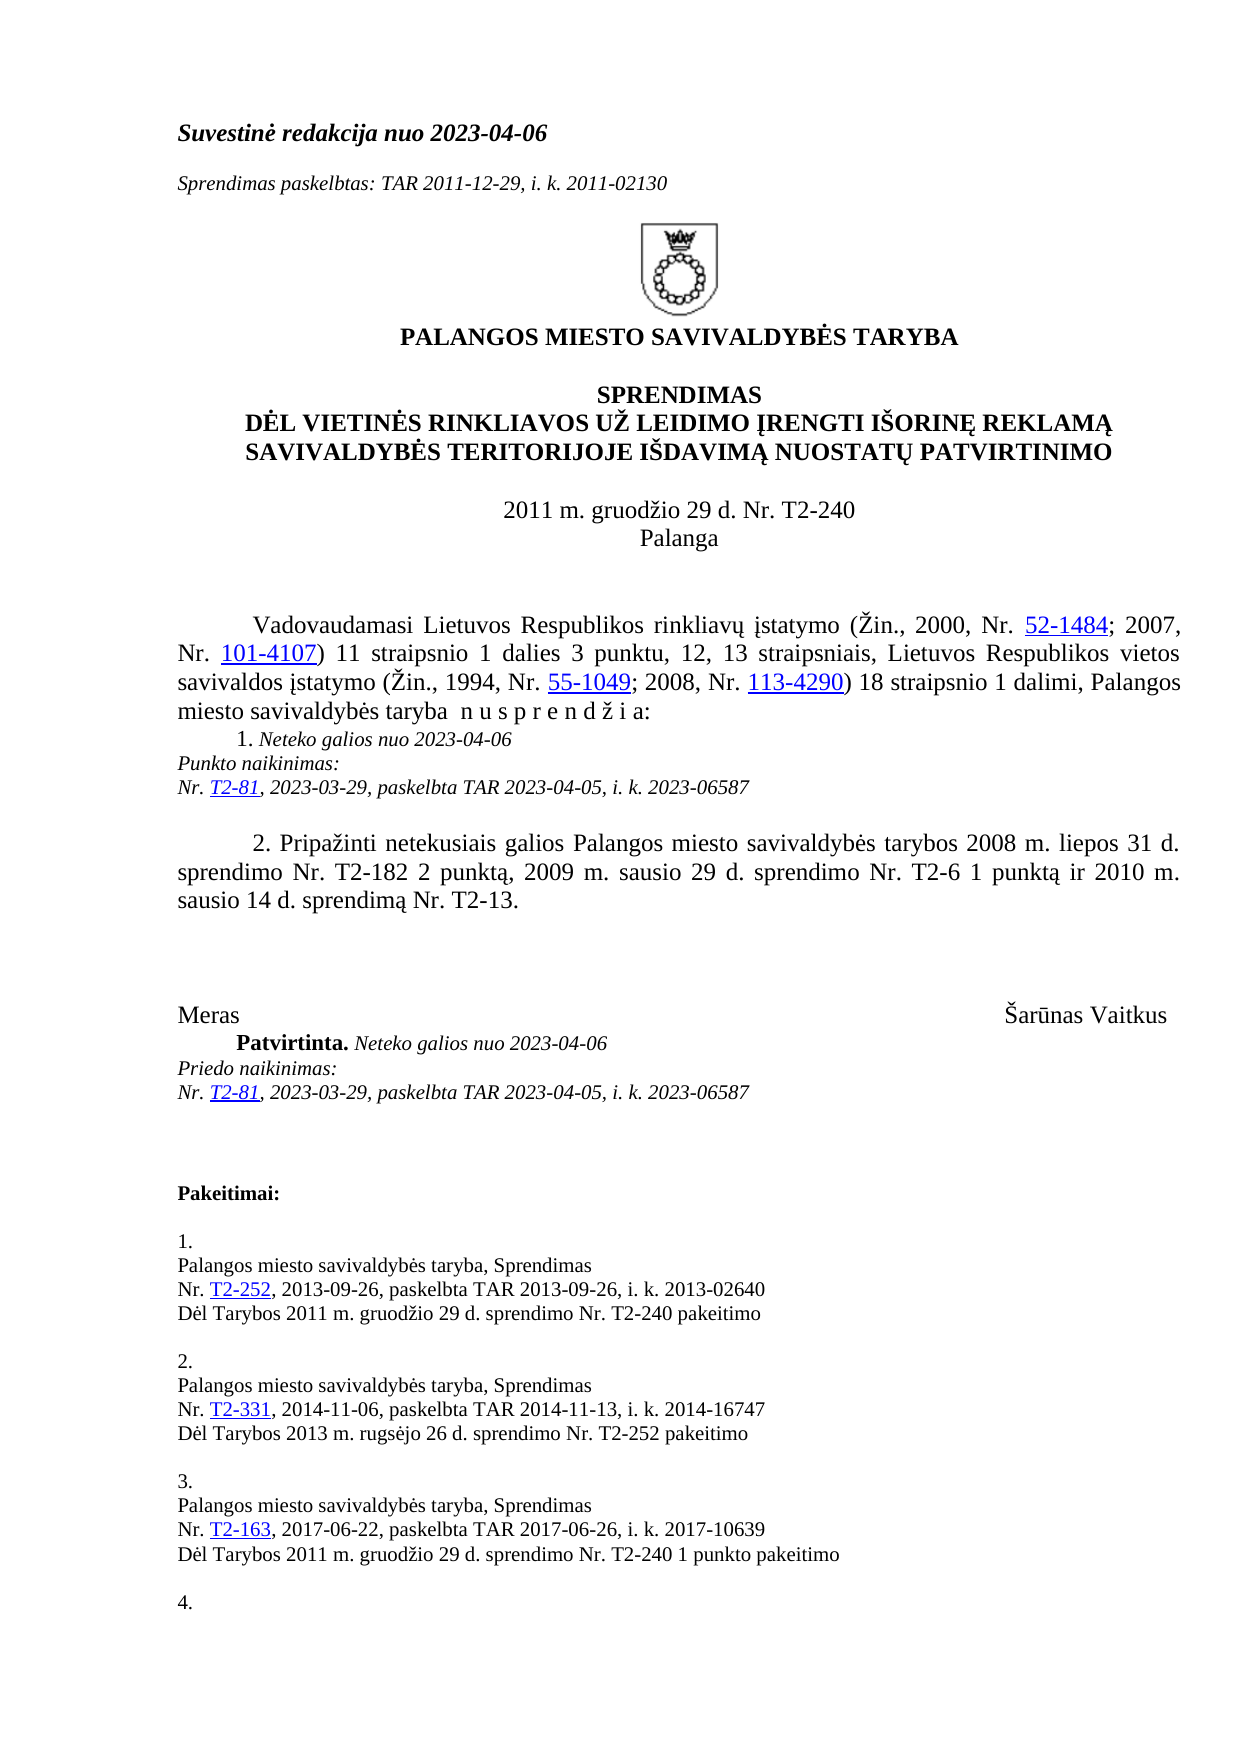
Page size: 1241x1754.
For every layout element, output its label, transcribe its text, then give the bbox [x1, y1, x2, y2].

text 2. Pripažinti netekusiais galios Palangos miesto savivaldybės tarybos 2008 m. liepos 31 d. sprendimo Nr. T2-182 2 punktą, 2009 m. sausio 29 d. sprendimo Nr. T2-6 1 punktą ir 2010 m. sausio 14 d. sprendimą Nr. T2-13. [177, 828, 1181, 914]
text Priedo naikinimas: [177, 1056, 1181, 1079]
text Sprendimas paskelbtas: TAR 2011-12-29, i. k. 2011-02130 [177, 171, 1181, 195]
text SPRENDIMAS [177, 380, 1181, 408]
text PALANGOS MIESTO SAVIVALDYBĖS TARYBA [177, 322, 1181, 351]
text Palanga [177, 523, 1181, 552]
text Punkto naikinimas: [177, 751, 1181, 775]
text Dėl Tarybos 2013 m. rugsėjo 26 d. sprendimo Nr. T2-252 pakeitimo [177, 1421, 1181, 1445]
text 3. [177, 1469, 1181, 1493]
text Palangos miesto savivaldybės taryba, Sprendimas [177, 1373, 1181, 1397]
text Nr. T2-331, 2014-11-06, paskelbta TAR 2014-11-13, i. k. 2014-16747 [177, 1397, 1181, 1421]
text 1. Neteko galios nuo 2023-04-06 [177, 725, 1181, 751]
text Dėl Tarybos 2011 m. gruodžio 29 d. sprendimo Nr. T2-240 1 punkto pakeitimo [177, 1541, 1181, 1566]
text Pakeitimai: [177, 1181, 1181, 1204]
text Palangos miesto savivaldybės taryba, Sprendimas [177, 1493, 1181, 1517]
text 4. [177, 1589, 1181, 1614]
text Patvirtinta. Neteko galios nuo 2023-04-06 [177, 1029, 1181, 1056]
text Suvestinė redakcija nuo 2023-04-06 [177, 118, 1181, 147]
text 2. [177, 1349, 1181, 1373]
text 2011 m. gruodžio 29 d. Nr. T2-240 [177, 495, 1181, 523]
text Nr. T2-81, 2023-03-29, paskelbta TAR 2023-04-05, i. k. 2023-06587 [177, 775, 1181, 799]
text 1. [177, 1229, 1181, 1253]
text Meras Šarūnas Vaitkus [177, 1000, 1181, 1029]
text Dėl Tarybos 2011 m. gruodžio 29 d. sprendimo Nr. T2-240 pakeitimo [177, 1301, 1181, 1325]
text Nr. T2-81, 2023-03-29, paskelbta TAR 2023-04-05, i. k. 2023-06587 [177, 1079, 1181, 1104]
text Palangos miesto savivaldybės taryba, Sprendimas [177, 1253, 1181, 1277]
text Nr. T2-252, 2013-09-26, paskelbta TAR 2013-09-26, i. k. 2013-02640 [177, 1277, 1181, 1301]
text DĖL VIETINĖS RINKLIAVOS UŽ LEIDIMO ĮRENGTI IŠORINĘ REKLAMĄ SAVIVALDYBĖS TERITORIJOJE IŠDAVIMĄ NUOSTATŲ PATVIRTINIMO [177, 408, 1181, 466]
text Vadovaudamasi Lietuvos Respublikos rinkliavų įstatymo (Žin., 2000, Nr. 52-1484; 2007, Nr. 101-4107) 11 straipsnio 1 dalies 3 punktu, 12, 13 straipsniais, Lietuvos Respublikos vietos savivaldos įstatymo (Žin., 1994, Nr. 55-1049; 2008, Nr. 113-4290) 18 straipsnio 1 dalimi, Palangos miesto savivaldybės taryba nusprendžia: [177, 610, 1181, 725]
text Nr. T2-163, 2017-06-22, paskelbta TAR 2017-06-26, i. k. 2017-10639 [177, 1517, 1181, 1541]
